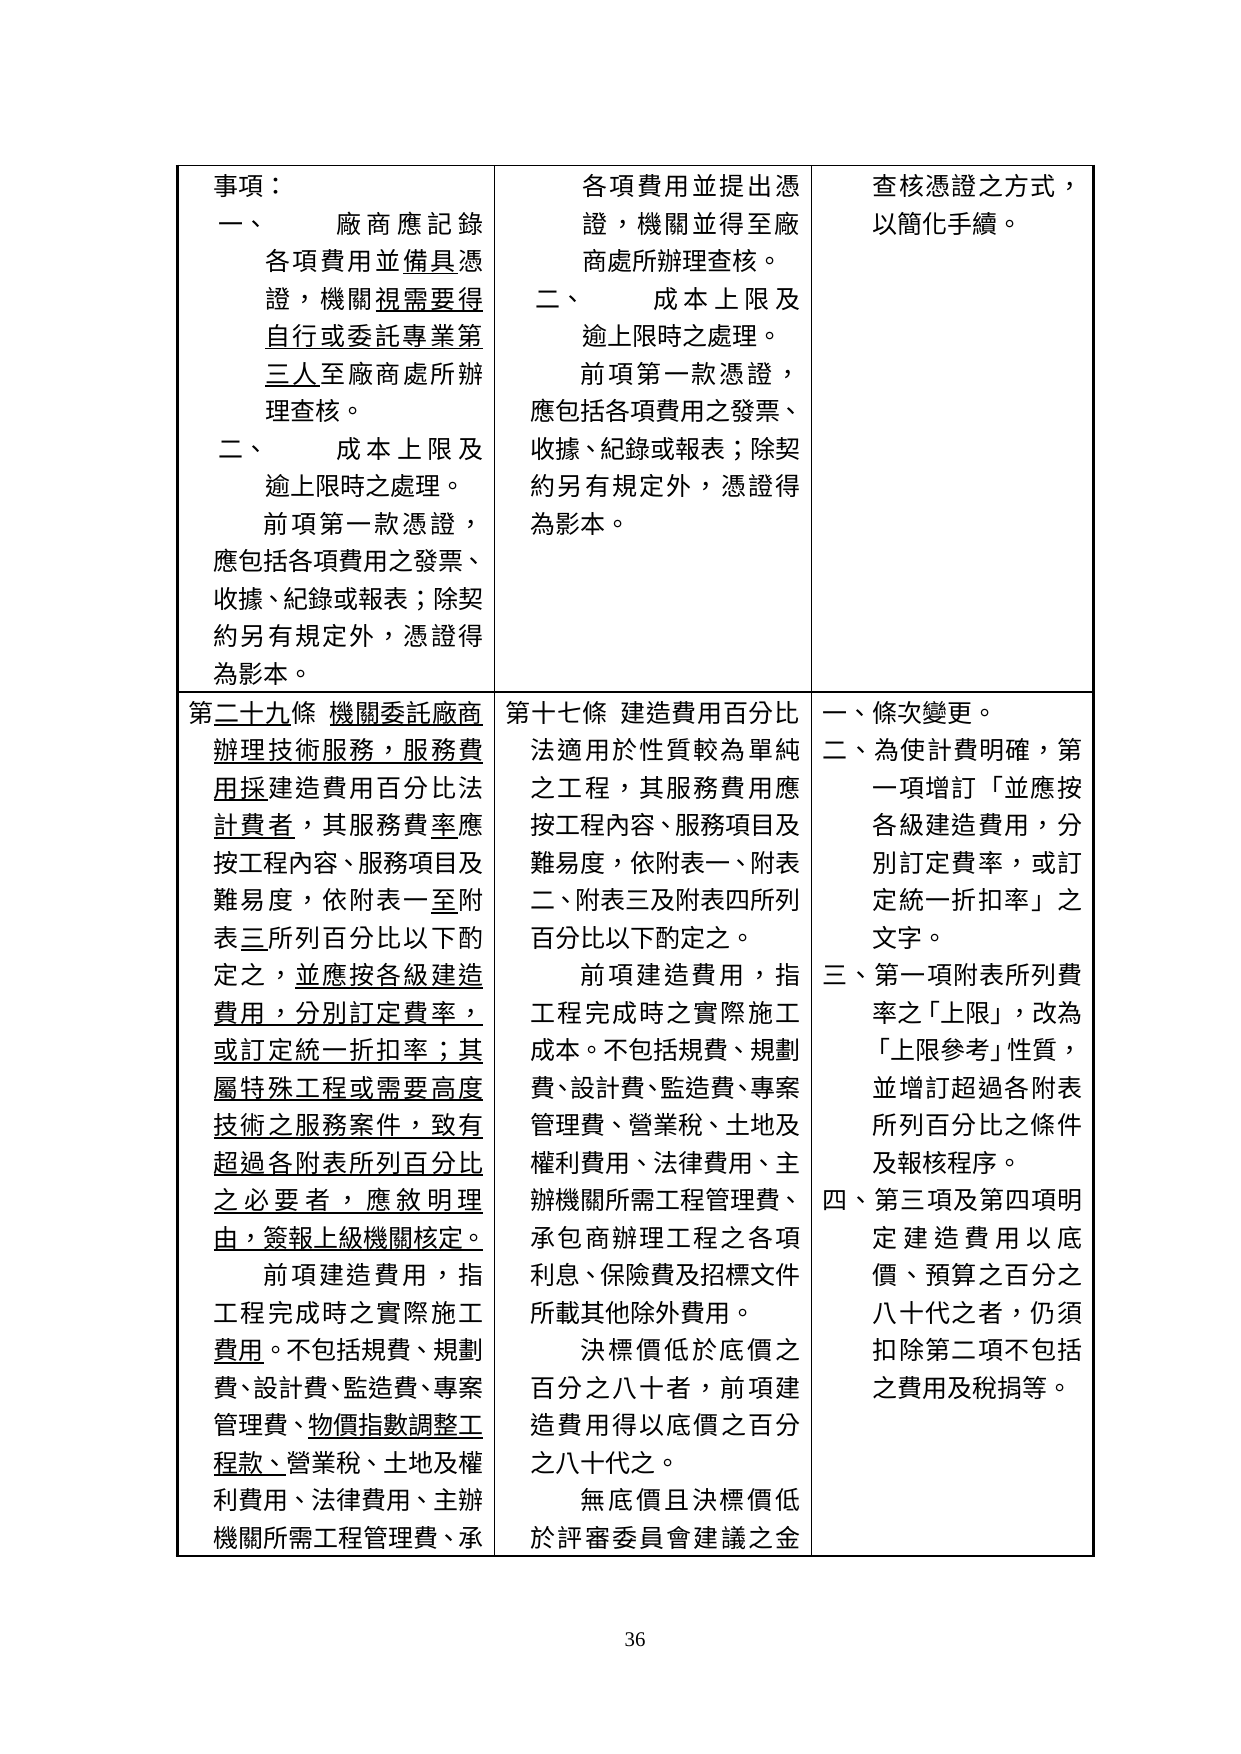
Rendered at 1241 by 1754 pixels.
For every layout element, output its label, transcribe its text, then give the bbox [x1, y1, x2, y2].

table_cell 查核憑證之方式，以簡化手續。 [812, 166, 1092, 691]
table_cell 第十七條 建造費用百分比法適用於性質較為單純之工程，其服務費用應按工程內容、服務項目及難易度，依附表一、附表二、附表三及附表四所列百分比以下酌定之。 前項建造費用，指工程完成時之實際施工成本。不包括規費、規劃費、設計費、監造費、專案管理費、營業稅、土地及權利費用、法律費用、主辦機關所需工程管理費、承包商辦理工程之各項利息、保險費及招標文件所載其他除外費用。 決標價低於底價之百分之八十者，前項建造費用得以底價之百分之八十代之。 無底價且決標價低於評審委員會建議之金 [495, 693, 811, 1555]
table_cell 第二十九條 機關委託廠商辦理技術服務，服務費用採建造費用百分比法計費者，其服務費率應按工程內容、服務項目及難易度，依附表一至附表三所列百分比以下酌定之，並應按各級建造費用，分別訂定費率，或訂定統一折扣率；其屬特殊工程或需要高度技術之服務案件，致有超過各附表所列百分比之必要者，應敘明理由，簽報上級機關核定。 前項建造費用，指工程完成時之實際施工費用。不包括規費、規劃費、設計費、監造費、專案管理費、物價指數調整工程款、營業稅、土地及權利費用、法律費用、主辦機關所需工程管理費、承 [179, 693, 494, 1555]
table_cell 第十六條 機關採服務成本加公費法者，應於契約訂明下列事項： 廠商應記錄各項費用並提出憑證，機關並得至廠商處所辦理查核。 成本上限及逾上限時之處理。 前項第一款憑證，應包括各項費用之發票、收據、紀錄或報表；除契約另有規定外，憑證得為影本。 [495, 166, 811, 691]
table_cell 一、條次變更。 二、為使計費明確，第一項增訂「並應按各級建造費用，分別訂定費率，或訂定統一折扣率」之文字。 三、第一項附表所列費率之「上限」，改為「上限參考」性質，並增訂超過各附表所列百分比之條件及報核程序。 四、第三項及第四項明定建造費用以底價、預算之百分之八十代之者，仍須扣除第二項不包括之費用及稅捐等。 [812, 693, 1092, 1555]
table_cell 第二十八條 機關委託廠商辦理技術服務，服務費用採服務成本加公費法者，應於契約訂明下列事項： 廠商應記錄各項費用並備具憑證，機關視需要得自行或委託專業第三人至廠商處所辦理查核。 成本上限及逾上限時之處理。 前項第一款憑證，應包括各項費用之發票、收據、紀錄或報表；除契約另有規定外，憑證得為影本。 [179, 166, 494, 691]
